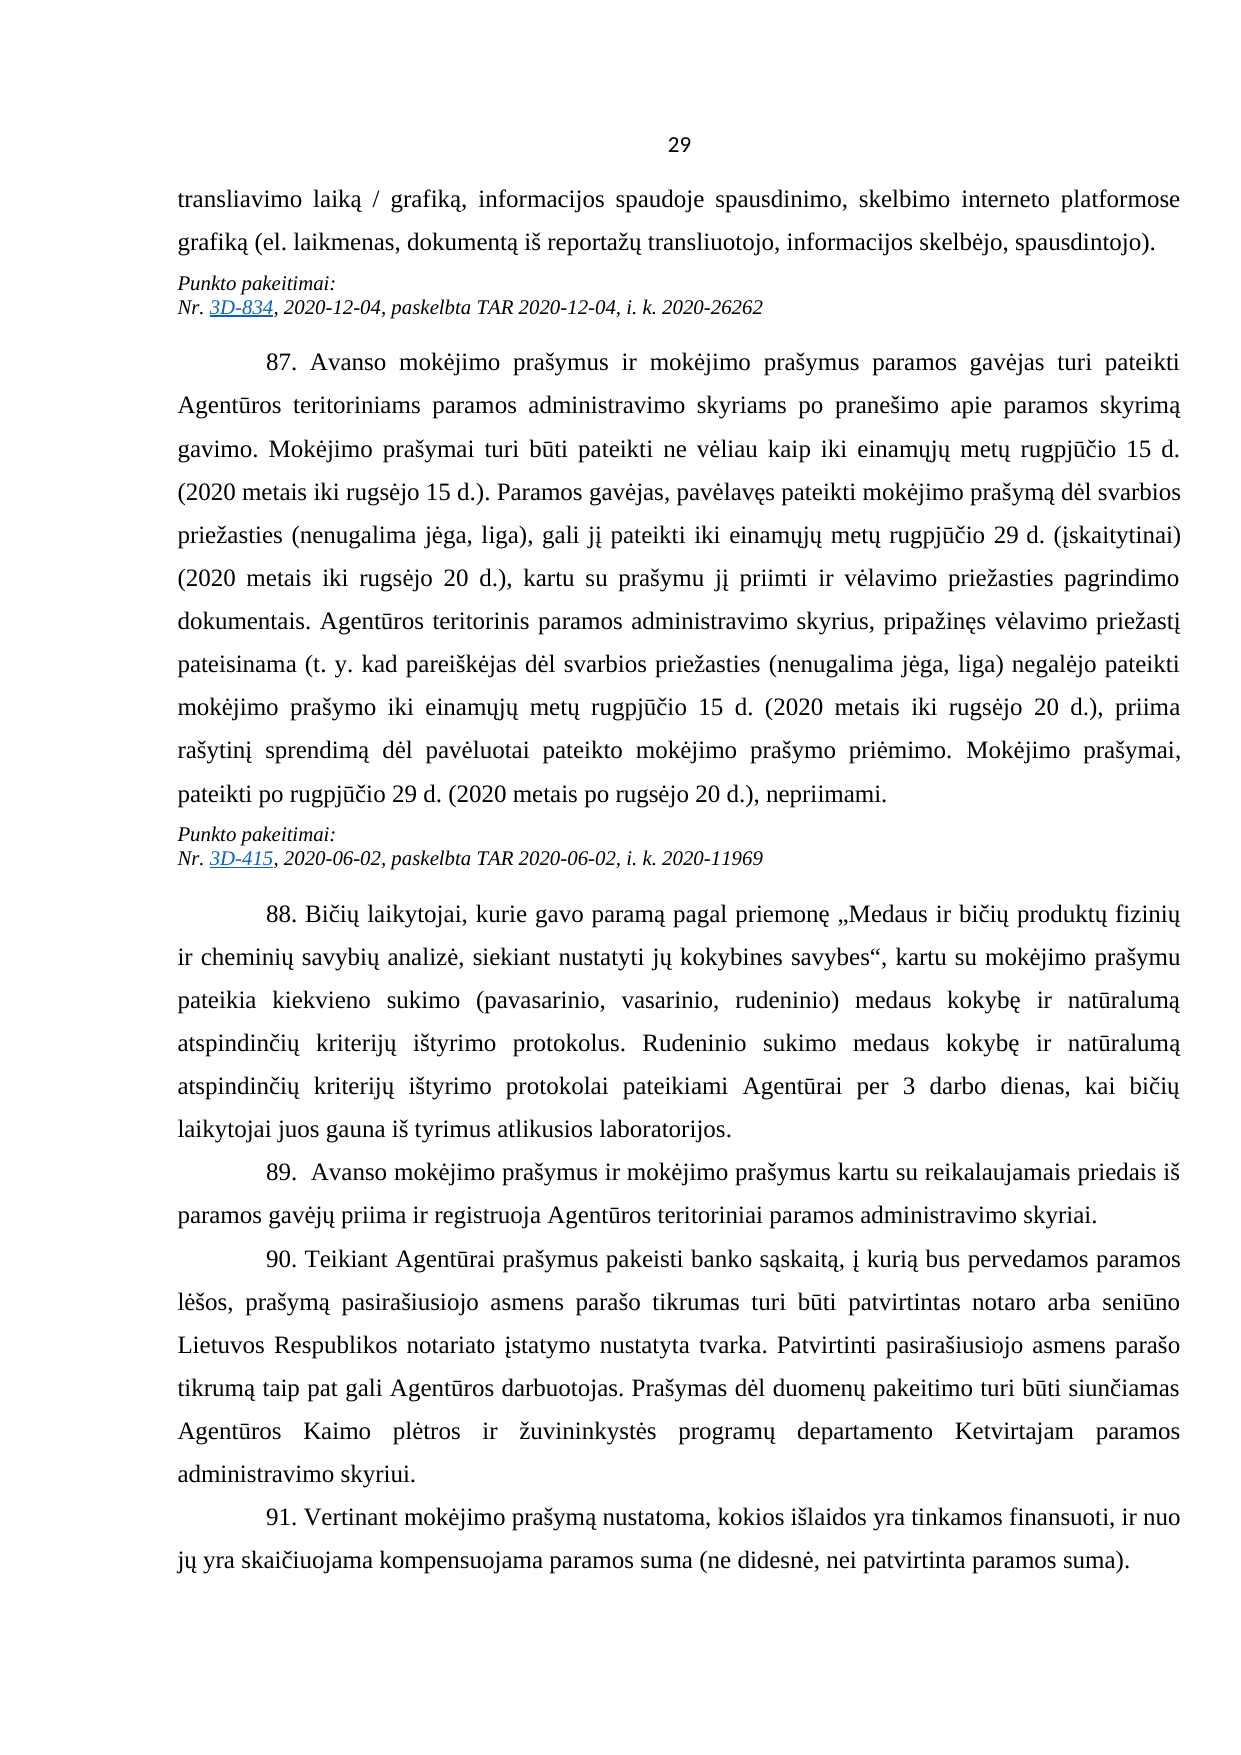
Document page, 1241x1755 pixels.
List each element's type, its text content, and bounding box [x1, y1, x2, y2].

text 87. Avanso mokėjimo prašymus ir mokėjimo prašymus paramos gavėjas turi pateikti Agentūros teritoriniams paramos administravimo skyriams po pranešimo apie paramos skyrimą gavimo. Mokėjimo prašymai turi būti pateikti ne vėliau kaip iki einamųjų metų rugpjūčio 15 d. (2020 metais iki rugsėjo 15 d.). Paramos gavėjas, pavėlavęs pateikti mokėjimo prašymą dėl svarbios priežasties (nenugalima jėga, liga), gali jį pateikti iki einamųjų metų rugpjūčio 29 d. (įskaitytinai) (2020 metais iki rugsėjo 20 d.), kartu su prašymu jį priimti ir vėlavimo priežasties pagrindimo dokumentais. Agentūros teritorinis paramos administravimo skyrius, pripažinęs vėlavimo priežastį pateisinama (t. y. kad pareiškėjas dėl svarbios priežasties (nenugalima jėga, liga) negalėjo pateikti mokėjimo prašymo iki einamųjų metų rugpjūčio 15 d. (2020 metais iki rugsėjo 20 d.), priima rašytinį sprendimą dėl pavėluotai pateikto mokėjimo prašymo priėmimo. Mokėjimo prašymai, pateikti po rugpjūčio 29 d. (2020 metais po rugsėjo 20 d.), nepriimami. [177, 347, 1181, 807]
text 88. Bičių laikytojai, kurie gavo paramą pagal priemonę „Medaus ir bičių produktų fizinių ir cheminių savybių analizė, siekiant nustatyti jų kokybines savybes“, kartu su mokėjimo prašymu pateikia kiekvieno sukimo (pavasarinio, vasarinio, rudeninio) medaus kokybę ir natūralumą atspindinčių kriterijų ištyrimo protokolus. Rudeninio sukimo medaus kokybę ir natūralumą atspindinčių kriterijų ištyrimo protokolai pateikiami Agentūrai per 3 darbo dienas, kai bičių laikytojai juos gauna iš tyrimus atlikusios laboratorijos. [177, 899, 1181, 1143]
text Nr. 3D-415, 2020-06-02, paskelbta TAR 2020-06-02, i. k. 2020-11969 [177, 846, 1181, 870]
text transliavimo laiką / grafiką, informacijos spaudoje spausdinimo, skelbimo interneto platformose grafiką (el. laikmenas, dokumentą iš reportažų transliuotojo, informacijos skelbėjo, spausdintojo). [177, 184, 1181, 256]
text 91. Vertinant mokėjimo prašymą nustatoma, kokios išlaidos yra tinkamos finansuoti, ir nuo jų yra skaičiuojama kompensuojama paramos suma (ne didesnė, nei patvirtinta paramos suma). [177, 1502, 1181, 1574]
text 90. Teikiant Agentūrai prašymus pakeisti banko sąskaitą, į kurią bus pervedamos paramos lėšos, prašymą pasirašiusiojo asmens parašo tikrumas turi būti patvirtintas notaro arba seniūno Lietuvos Respublikos notariato įstatymo nustatyta tvarka. Patvirtinti pasirašiusiojo asmens parašo tikrumą taip pat gali Agentūros darbuotojas. Prašymas dėl duomenų pakeitimo turi būti siunčiamas Agentūros Kaimo plėtros ir žuvininkystės programų departamento Ketvirtajam paramos administravimo skyriui. [177, 1244, 1181, 1488]
text Punkto pakeitimai: [177, 822, 1181, 846]
text 89. Avanso mokėjimo prašymus ir mokėjimo prašymus kartu su reikalaujamais priedais iš paramos gavėjų priima ir registruoja Agentūros teritoriniai paramos administravimo skyriai. [177, 1157, 1181, 1229]
text Punkto pakeitimai: [177, 271, 1181, 294]
text Nr. 3D-834, 2020-12-04, paskelbta TAR 2020-12-04, i. k. 2020-26262 [177, 294, 1181, 319]
